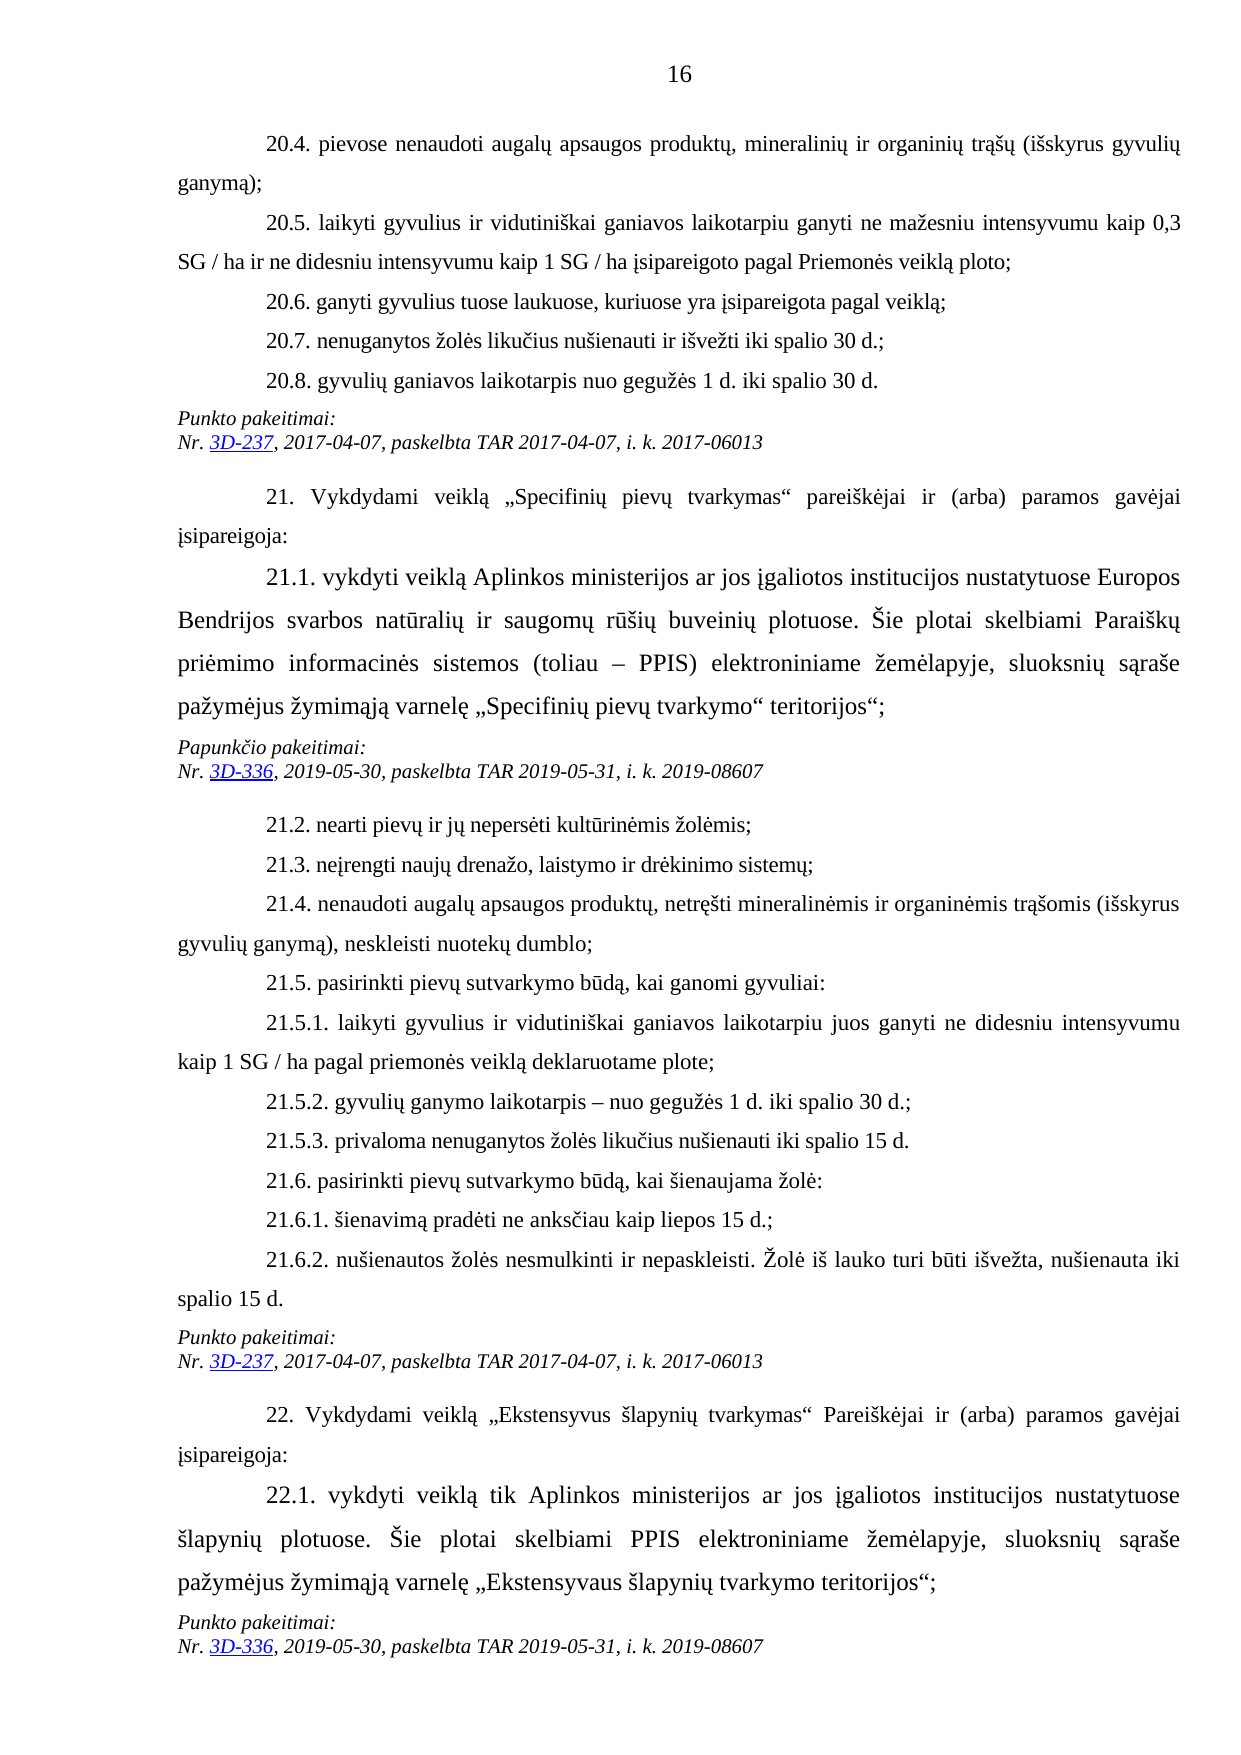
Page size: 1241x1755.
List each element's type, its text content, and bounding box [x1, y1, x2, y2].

text 21.6.1. šienavimą pradėti ne anksčiau kaip liepos 15 d.; [177, 1206, 1181, 1233]
text 20.6. ganyti gyvulius tuose laukuose, kuriuose yra įsipareigota pagal veiklą; [177, 288, 1181, 314]
text 21.5. pasirinkti pievų sutvarkymo būdą, kai ganomi gyvuliai: [177, 969, 1181, 996]
text 21.2. nearti pievų ir jų nepersėti kultūrinėmis žolėmis; [177, 811, 1181, 838]
text 21.5.2. gyvulių ganymo laikotarpis – nuo gegužės 1 d. iki spalio 30 d.; [177, 1088, 1181, 1114]
text Punkto pakeitimai: [177, 1610, 1181, 1634]
text 21.6.2. nušienautos žolės nesmulkinti ir nepaskleisti. Žolė iš lauko turi būti išvežta, nušienauta iki spalio 15 d. [177, 1246, 1181, 1312]
text Papunkčio pakeitimai: [177, 734, 1181, 759]
text 21.3. neįrengti naujų drenažo, laistymo ir drėkinimo sistemų; [177, 851, 1181, 877]
text 20.8. gyvulių ganiavos laikotarpis nuo gegužės 1 d. iki spalio 30 d. [177, 367, 1181, 393]
text Nr. 3D-336, 2019-05-30, paskelbta TAR 2019-05-31, i. k. 2019-08607 [177, 759, 1181, 783]
text 22. Vykdydami veiklą „Ekstensyvus šlapynių tvarkymas“ Pareiškėjai ir (arba) paramos gavėjai įsipareigoja: [177, 1402, 1181, 1467]
text Nr. 3D-237, 2017-04-07, paskelbta TAR 2017-04-07, i. k. 2017-06013 [177, 430, 1181, 454]
text 22.1. vykdyti veiklą tik Aplinkos ministerijos ar jos įgaliotos institucijos nustatytuose šlapynių plotuose. Šie plotai skelbiami PPIS elektroniniame žemėlapyje, sluoksnių sąraše pažymėjus žymimąją varnelę „Ekstensyvaus šlapynių tvarkymo teritorijos“; [177, 1481, 1181, 1596]
text 21.5.1. laikyti gyvulius ir vidutiniškai ganiavos laikotarpiu juos ganyti ne didesniu intensyvumu kaip 1 SG / ha pagal priemonės veiklą deklaruotame plote; [177, 1009, 1181, 1075]
text 21. Vykdydami veiklą „Specifinių pievų tvarkymas“ pareiškėjai ir (arba) paramos gavėjai įsipareigoja: [177, 483, 1181, 549]
text 20.7. nenuganytos žolės likučius nušienauti ir išvežti iki spalio 30 d.; [177, 327, 1181, 354]
text 20.5. laikyti gyvulius ir vidutiniškai ganiavos laikotarpiu ganyti ne mažesniu intensyvumu kaip 0,3 SG / ha ir ne didesniu intensyvumu kaip 1 SG / ha įsipareigoto pagal Priemonės veiklą ploto; [177, 209, 1181, 275]
text 21.6. pasirinkti pievų sutvarkymo būdą, kai šienaujama žolė: [177, 1167, 1181, 1193]
text Nr. 3D-237, 2017-04-07, paskelbta TAR 2017-04-07, i. k. 2017-06013 [177, 1349, 1181, 1373]
text 20.4. pievose nenaudoti augalų apsaugos produktų, mineralinių ir organinių trąšų (išskyrus gyvulių ganymą); [177, 130, 1181, 196]
text 21.4. nenaudoti augalų apsaugos produktų, netręšti mineralinėmis ir organinėmis trąšomis (išskyrus gyvulių ganymą), neskleisti nuotekų dumblo; [177, 890, 1181, 956]
text Nr. 3D-336, 2019-05-30, paskelbta TAR 2019-05-31, i. k. 2019-08607 [177, 1634, 1181, 1658]
text Punkto pakeitimai: [177, 406, 1181, 430]
text 21.1. vykdyti veiklą Aplinkos ministerijos ar jos įgaliotos institucijos nustatytuose Europos Bendrijos svarbos natūralių ir saugomų rūšių buveinių plotuose. Šie plotai skelbiami Paraiškų priėmimo informacinės sistemos (toliau – PPIS) elektroniniame žemėlapyje, sluoksnių sąraše pažymėjus žymimąją varnelę „Specifinių pievų tvarkymo“ teritorijos“; [177, 562, 1181, 720]
text 21.5.3. privaloma nenuganytos žolės likučius nušienauti iki spalio 15 d. [177, 1127, 1181, 1154]
text Punkto pakeitimai: [177, 1325, 1181, 1349]
